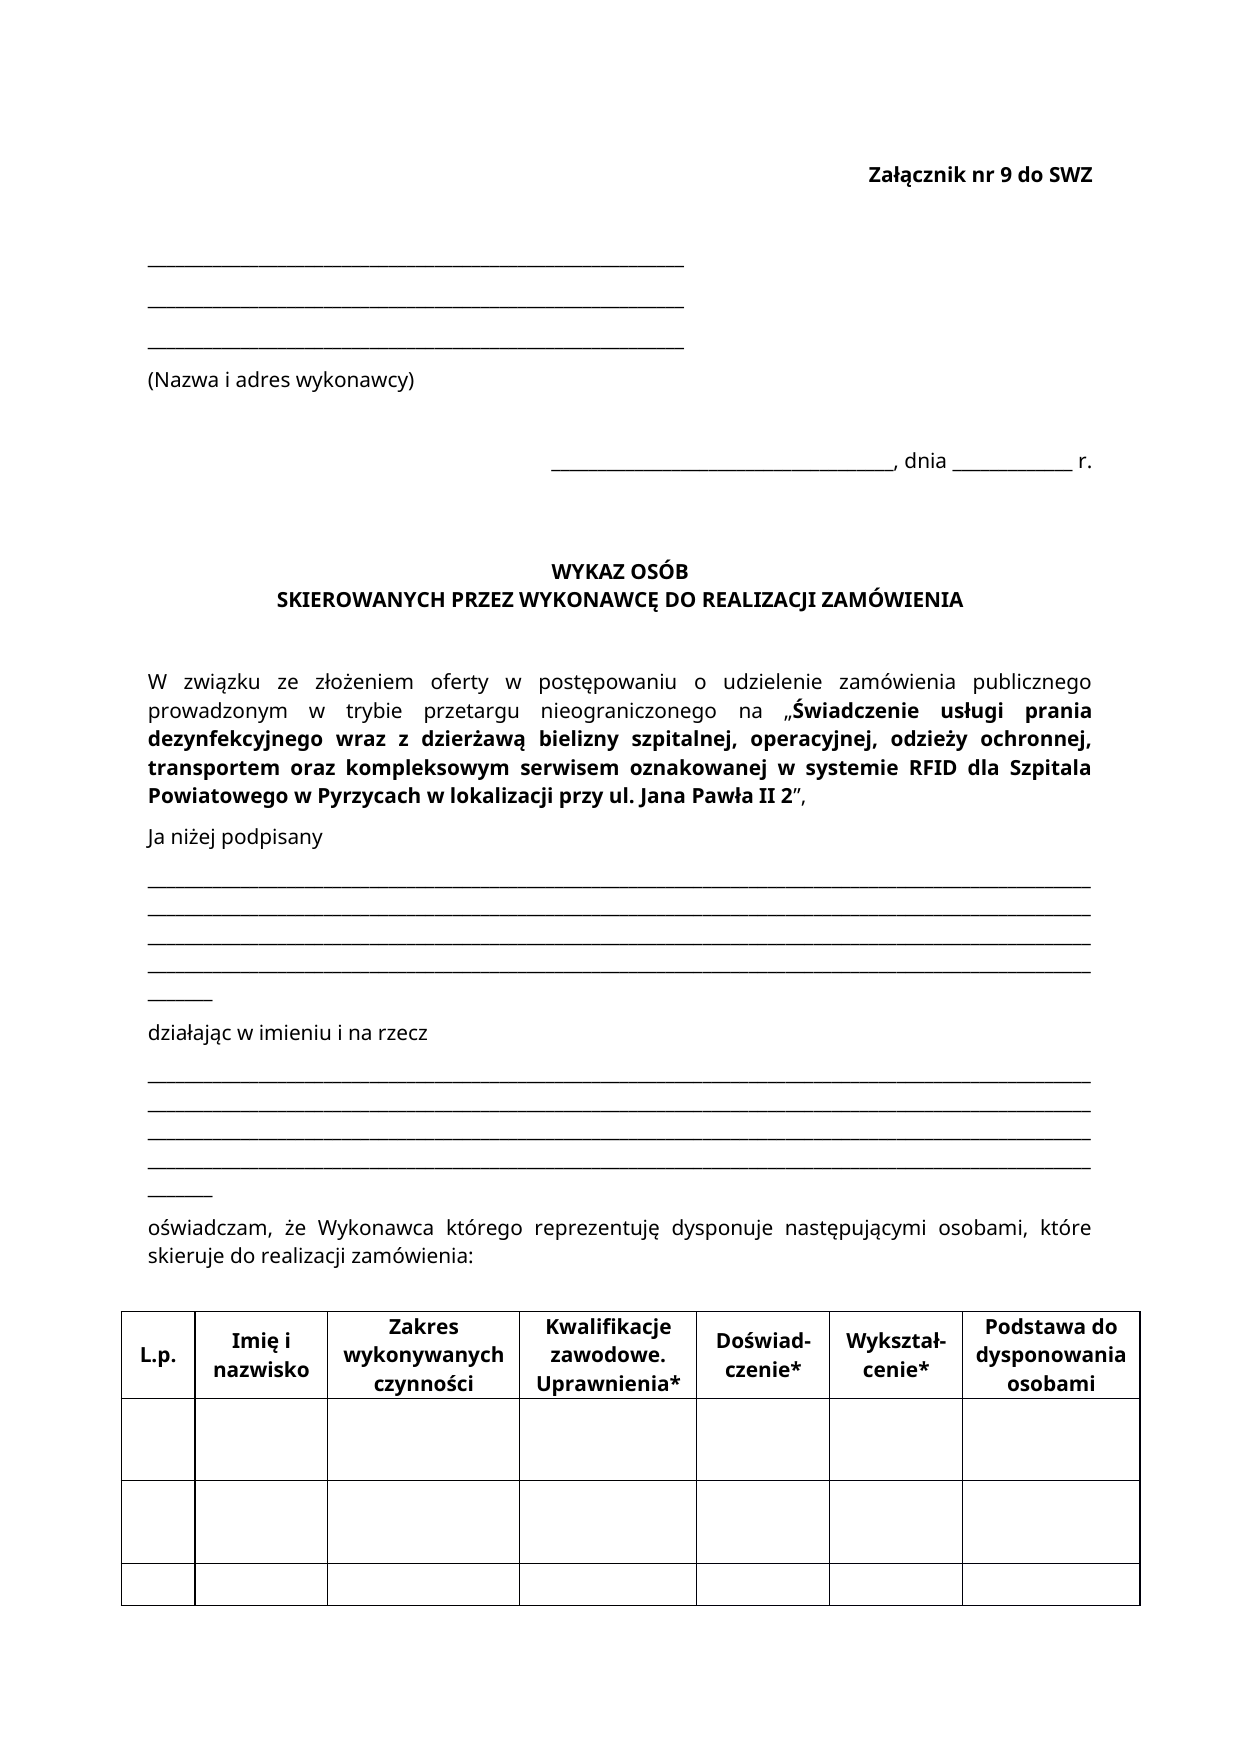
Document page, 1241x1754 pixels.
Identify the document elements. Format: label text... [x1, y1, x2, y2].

table_cell [697, 1481, 829, 1563]
text W związku ze złożeniem oferty w postępowaniu o udzielenie zamówienia publicznego prowadzonym w trybie przetargu nieograniczonego na „Świadczenie usługi prania dezynfekcyjnego wraz z dzierżawą bielizny szpitalnej, operacyjnej, odzieży ochronnej, transportem oraz kompleksowym serwisem oznakowanej w systemie RFID dla Szpitala Powiatowego w Pyrzycach w lokalizacji przy ul. Jana Pawła II 2”, [148, 667, 1093, 809]
table_cell [196, 1399, 327, 1480]
text _____________________________________, dnia _____________ r. [148, 447, 1093, 475]
table_header Kwalifikacje zawodowe. Uprawnienia* [520, 1312, 696, 1397]
table_cell [830, 1564, 962, 1605]
table_header Imię i nazwisko [196, 1312, 327, 1397]
table_cell [122, 1481, 194, 1563]
table_cell [328, 1564, 519, 1605]
table_cell [122, 1564, 194, 1605]
text (Nazwa i adres wykonawcy) [148, 365, 1093, 393]
table_header Podstawa do dysponowania osobami [963, 1312, 1139, 1397]
text __________________________________________________________ [148, 242, 1093, 270]
table_header Doświad-czenie* [697, 1312, 829, 1397]
table_cell [328, 1481, 519, 1563]
table_cell [520, 1481, 696, 1563]
table_cell [196, 1481, 327, 1563]
text __________________________________________________________ [148, 324, 1093, 352]
table_cell [830, 1481, 962, 1563]
table_cell [520, 1564, 696, 1605]
table_cell [830, 1399, 962, 1480]
table_cell [963, 1564, 1139, 1605]
text Ja niżej podpisany [148, 822, 1093, 850]
table_header Zakres wykonywanych czynności [328, 1312, 519, 1397]
text działając w imieniu i na rzecz [148, 1018, 1093, 1046]
table_cell [520, 1399, 696, 1480]
table_cell [963, 1481, 1139, 1563]
table_cell [697, 1564, 829, 1605]
table_cell [328, 1399, 519, 1480]
table_cell [963, 1399, 1139, 1480]
text _______________________________________________________________________________________________________________________________________________________________________________________________________________________________________________________________________________________________________________________________________________________________________________________________________________________________ [148, 863, 1093, 1005]
table_cell [697, 1399, 829, 1480]
text __________________________________________________________ [148, 283, 1093, 311]
text oświadczam, że Wykonawca którego reprezentuję dysponuje następującymi osobami, które skieruje do realizacji zamówienia: [148, 1213, 1093, 1270]
text _______________________________________________________________________________________________________________________________________________________________________________________________________________________________________________________________________________________________________________________________________________________________________________________________________________________________ [148, 1058, 1093, 1201]
text Załącznik nr 9 do SWZ [148, 160, 1093, 188]
table_cell [196, 1564, 327, 1605]
text WYKAZ OSÓB [148, 557, 1093, 585]
text SKIEROWANYCH PRZEZ WYKONAWCĘ DO REALIZACJI ZAMÓWIENIA [148, 585, 1093, 614]
table_cell [122, 1399, 194, 1480]
table_header Wykształ-cenie* [830, 1312, 962, 1397]
table_header L.p. [122, 1312, 194, 1397]
